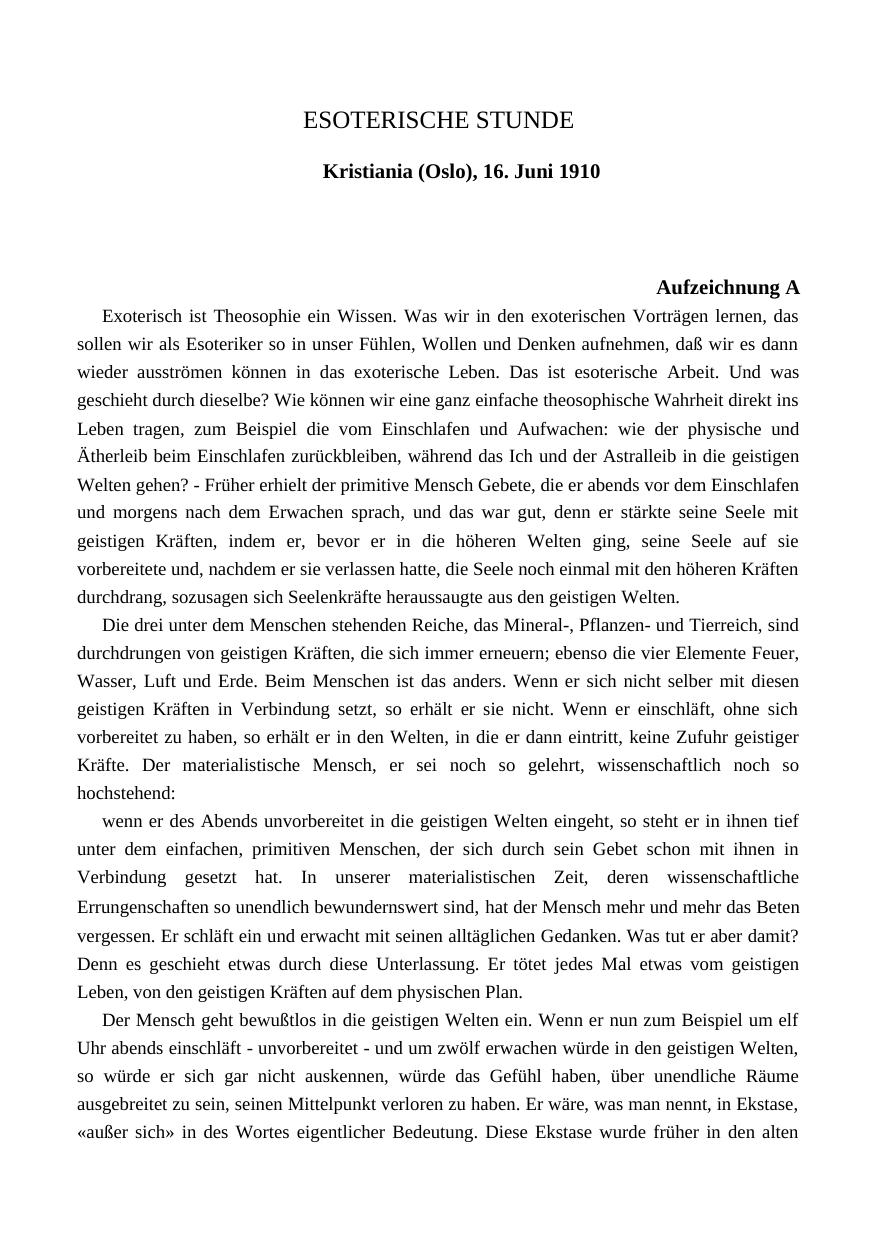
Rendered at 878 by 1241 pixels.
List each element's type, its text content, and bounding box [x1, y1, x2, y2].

text Die drei unter dem Menschen stehenden Reiche, das Mineral-, Pflanzen- und Tierreich, sind durchdrungen von geistigen Kräften, die sich immer erneuern; ebenso die vier Elemente Feuer, Wasser, Luft und Erde. Beim Menschen ist das anders. Wenn er sich nicht selber mit diesen geistigen Kräften in Verbindung setzt, so erhält er sie nicht. Wenn er einschläft, ohne sich vorbereitet zu haben, so erhält er in den Welten, in die er dann eintritt, keine Zufuhr geistiger Kräfte. Der materialistische Mensch, er sei noch so gelehrt, wissenschaftlich noch so hochstehend: [77, 613, 800, 803]
text Der Mensch geht bewußtlos in die geistigen Welten ein. Wenn er nun zum Beispiel um elf Uhr abends einschläft - unvorbereitet - und um zwölf erwachen würde in den geistigen Welten, so würde er sich gar nicht auskennen, würde das Gefühl haben, über unendliche Räume ausgebreitet zu sein, seinen Mittelpunkt verloren zu haben. Er wäre, was man nennt, in Ekstase, «außer sich» in des Wortes eigentlicher Bedeutung. Diese Ekstase wurde früher in den alten [77, 1009, 800, 1143]
subtitle Kristiania (Oslo), 16. Juni 1910 [123, 159, 800, 183]
subtitle Aufzeichnung A [77, 275, 800, 299]
text wenn er des Abends unvorbereitet in die geistigen Welten eingeht, so steht er in ihnen tief unter dem einfachen, primitiven Menschen, der sich durch sein Gebet schon mit ihnen in Verbindung gesetzt hat. In unserer materialistischen Zeit, deren wissenschaftliche Errungenschaften so unendlich bewundernswert sind, hat der Mensch mehr und mehr das Beten vergessen. Er schläft ein und erwacht mit seinen alltäglichen Gedanken. Was tut er aber damit? Denn es geschieht etwas durch diese Unterlassung. Er tötet jedes Mal etwas vom geistigen Leben, von den geistigen Kräften auf dem physischen Plan. [77, 810, 800, 1003]
subtitle ESOTERISCHE STUNDE [77, 106, 800, 134]
text Exoterisch ist Theosophie ein Wissen. Was wir in den exoterischen Vorträgen lernen, das sollen wir als Esoteriker so in unser Fühlen, Wollen und Denken aufnehmen, daß wir es dann wieder ausströmen können in das exoterische Leben. Das ist esoterische Arbeit. Und was geschieht durch dieselbe? Wie können wir eine ganz einfache theosophische Wahrheit direkt ins Leben tragen, zum Beispiel die vom Einschlafen und Aufwachen: wie der physische und Ätherleib beim Einschlafen zurückbleiben, während das Ich und der Astralleib in die geistigen Welten gehen? - Früher erhielt der primitive Mensch Gebete, die er abends vor dem Einschlafen und morgens nach dem Erwachen sprach, und das war gut, denn er stärkte seine Seele mit geistigen Kräften, indem er, bevor er in die höheren Welten ging, seine Seele auf sie vorbereitete und, nachdem er sie verlassen hatte, die Seele noch einmal mit den höheren Kräften durchdrang, sozusagen sich Seelenkräfte heraussaugte aus den geistigen Welten. [77, 305, 800, 607]
